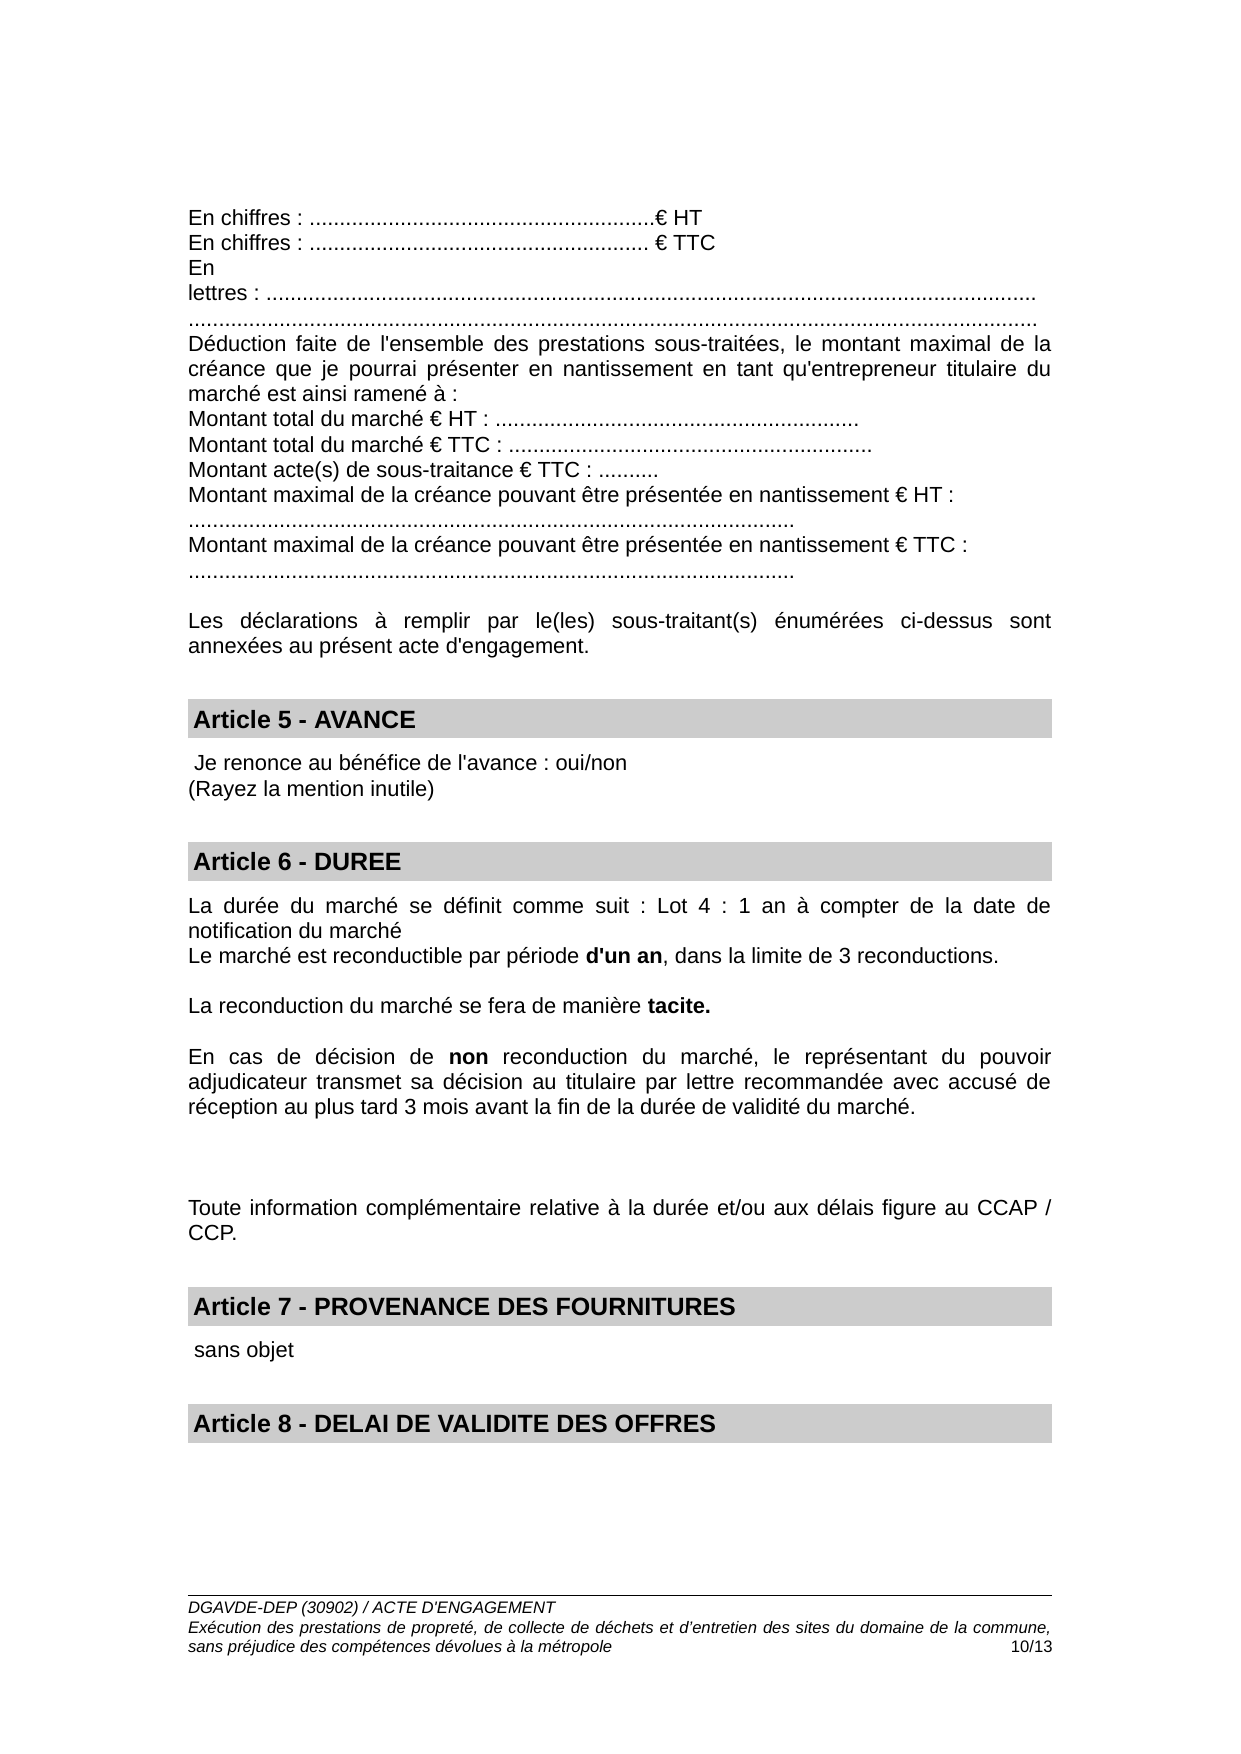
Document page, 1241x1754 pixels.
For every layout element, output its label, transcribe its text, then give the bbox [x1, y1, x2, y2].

subtitle DELAI DE VALIDITE DES OFFRES [190, 1406, 1050, 1440]
subtitle DUREE [190, 844, 1050, 879]
text En lettres : ............................................................................................................................... [188, 255, 1052, 305]
text Montant total du marché € HT : ............................................................ [188, 406, 1052, 431]
text Montant maximal de la créance pouvant être présentée en nantissement € TTC : [188, 532, 1052, 557]
subtitle AVANCE [190, 702, 1050, 736]
subtitle PROVENANCE DES FOURNITURES [190, 1289, 1050, 1323]
text Les déclarations à remplir par le(les) sous-traitant(s) énumérées ci-dessus sont annexées au présent acte d'engagement. [188, 608, 1052, 658]
text (Rayez la mention inutile) [188, 775, 1052, 801]
text Montant maximal de la créance pouvant être présentée en nantissement € HT : [188, 482, 1052, 507]
text Déduction faite de l'ensemble des prestations sous-traitées, le montant maximal de la créance que je pourrai présenter en nantissement en tant qu'entrepreneur titulaire du marché est ainsi ramené à : [188, 331, 1052, 406]
text Montant acte(s) de sous-traitance € TTC : .......... [188, 457, 1052, 482]
text .................................................................................................... [188, 557, 1052, 583]
text En chiffres : ........................................................ € TTC [188, 230, 1052, 255]
text En chiffres : .........................................................€ HT [188, 204, 1052, 230]
text Le marché est reconductible par période d'un an, dans la limite de 3 reconductions. [188, 943, 1052, 968]
text En cas de décision de non reconduction du marché, le représentant du pouvoir adjudicateur transmet sa décision au titulaire par lettre recommandée avec accusé de réception au plus tard 3 mois avant la fin de la durée de validité du marché. [188, 1044, 1052, 1119]
text .................................................................................................... [188, 507, 1052, 532]
text sans objet [188, 1337, 1052, 1362]
text Montant total du marché € TTC : ............................................................ [188, 431, 1052, 457]
text La reconduction du marché se fera de manière tacite. [188, 993, 1052, 1018]
text ............................................................................................................................................ [188, 305, 1052, 331]
text La durée du marché se définit comme suit : Lot 4 : 1 an à compter de la date de notification du marché [188, 892, 1052, 943]
text Toute information complémentaire relative à la durée et/ou aux délais figure au CCAP / CCP. [188, 1195, 1052, 1245]
text Je renonce au bénéfice de l'avance : oui/non [188, 750, 1052, 775]
